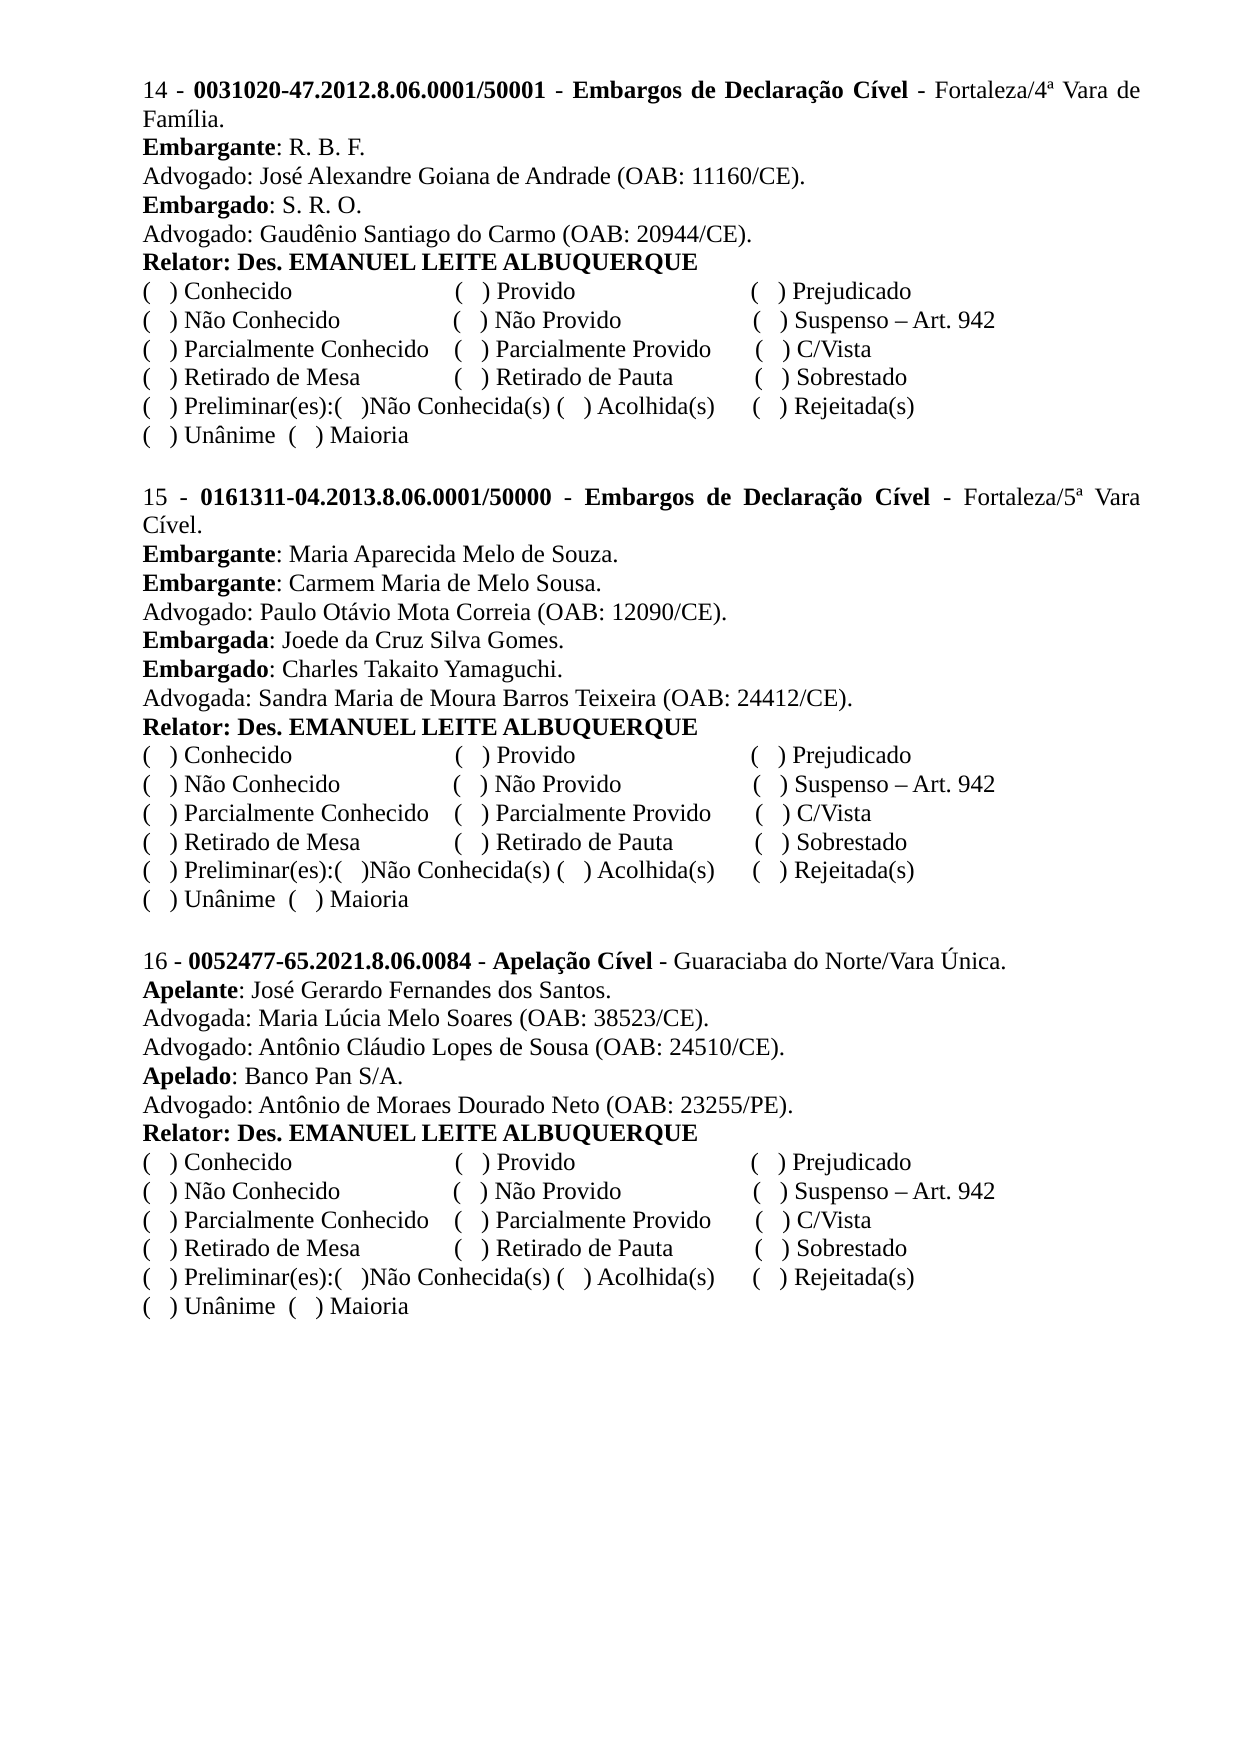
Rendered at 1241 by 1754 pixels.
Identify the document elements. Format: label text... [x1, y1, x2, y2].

text ( ) Retirado de Mesa ( ) Retirado de Pauta ( ) Sobrestado [142, 362, 1158, 391]
text ( ) Parcialmente Conhecido ( ) Parcialmente Provido ( ) C/Vista [142, 798, 1158, 827]
text Relator: Des. EMANUEL LEITE ALBUQUERQUE [142, 1118, 1141, 1147]
text ( ) Preliminar(es):( )Não Conhecida(s) ( ) Acolhida(s) ( ) Rejeitada(s) [142, 856, 1158, 884]
text ( ) Conhecido ( ) Provido ( ) Prejudicado [142, 1147, 1141, 1176]
text ( ) Unânime ( ) Maioria [142, 884, 1141, 913]
text Advogada: Maria Lúcia Melo Soares (OAB: 38523/CE). [142, 1003, 1141, 1032]
text Relator: Des. EMANUEL LEITE ALBUQUERQUE [142, 247, 1141, 276]
text Embargado: S. R. O. [142, 190, 1141, 219]
text Advogado: Antônio Cláudio Lopes de Sousa (OAB: 24510/CE). [142, 1032, 1141, 1061]
text ( ) Parcialmente Conhecido ( ) Parcialmente Provido ( ) C/Vista [142, 1205, 1158, 1233]
text ( ) Unânime ( ) Maioria [142, 420, 1141, 449]
text 16 - 0052477-65.2021.8.06.0084 - Apelação Cível - Guaraciaba do Norte/Vara Única. [142, 946, 1141, 975]
text 15 - 0161311-04.2013.8.06.0001/50000 - Embargos de Declaração Cível - Fortaleza/5ª Vara Cível. [142, 482, 1141, 539]
text ( ) Conhecido ( ) Provido ( ) Prejudicado [142, 741, 1141, 769]
text ( ) Preliminar(es):( )Não Conhecida(s) ( ) Acolhida(s) ( ) Rejeitada(s) [142, 1262, 1158, 1291]
text Embargada: Joede da Cruz Silva Gomes. [142, 626, 1141, 654]
text Embargante: Carmem Maria de Melo Sousa. [142, 568, 1141, 597]
text Embargante: Maria Aparecida Melo de Souza. [142, 539, 1141, 568]
text Embargante: R. B. F. [142, 132, 1141, 161]
text ( ) Não Conhecido ( ) Não Provido ( ) Suspenso – Art. 942 [142, 769, 1158, 798]
text ( ) Unânime ( ) Maioria [142, 1291, 1141, 1320]
text Advogado: Antônio de Moraes Dourado Neto (OAB: 23255/PE). [142, 1090, 1141, 1118]
text ( ) Não Conhecido ( ) Não Provido ( ) Suspenso – Art. 942 [142, 1176, 1158, 1205]
text Advogada: Sandra Maria de Moura Barros Teixeira (OAB: 24412/CE). [142, 683, 1141, 712]
text Apelado: Banco Pan S/A. [142, 1061, 1141, 1090]
text Embargado: Charles Takaito Yamaguchi. [142, 654, 1141, 683]
text Advogado: José Alexandre Goiana de Andrade (OAB: 11160/CE). [142, 161, 1141, 190]
text 14 - 0031020-47.2012.8.06.0001/50001 - Embargos de Declaração Cível - Fortaleza/4ª Vara de Família. [142, 75, 1141, 132]
text ( ) Retirado de Mesa ( ) Retirado de Pauta ( ) Sobrestado [142, 1233, 1158, 1262]
text Relator: Des. EMANUEL LEITE ALBUQUERQUE [142, 712, 1141, 741]
text ( ) Conhecido ( ) Provido ( ) Prejudicado [142, 276, 1141, 305]
text ( ) Preliminar(es):( )Não Conhecida(s) ( ) Acolhida(s) ( ) Rejeitada(s) [142, 391, 1158, 420]
text Advogado: Gaudênio Santiago do Carmo (OAB: 20944/CE). [142, 219, 1141, 247]
text Apelante: José Gerardo Fernandes dos Santos. [142, 975, 1141, 1003]
text ( ) Não Conhecido ( ) Não Provido ( ) Suspenso – Art. 942 [142, 305, 1158, 334]
text ( ) Retirado de Mesa ( ) Retirado de Pauta ( ) Sobrestado [142, 827, 1158, 856]
text ( ) Parcialmente Conhecido ( ) Parcialmente Provido ( ) C/Vista [142, 334, 1158, 362]
text Advogado: Paulo Otávio Mota Correia (OAB: 12090/CE). [142, 597, 1141, 626]
